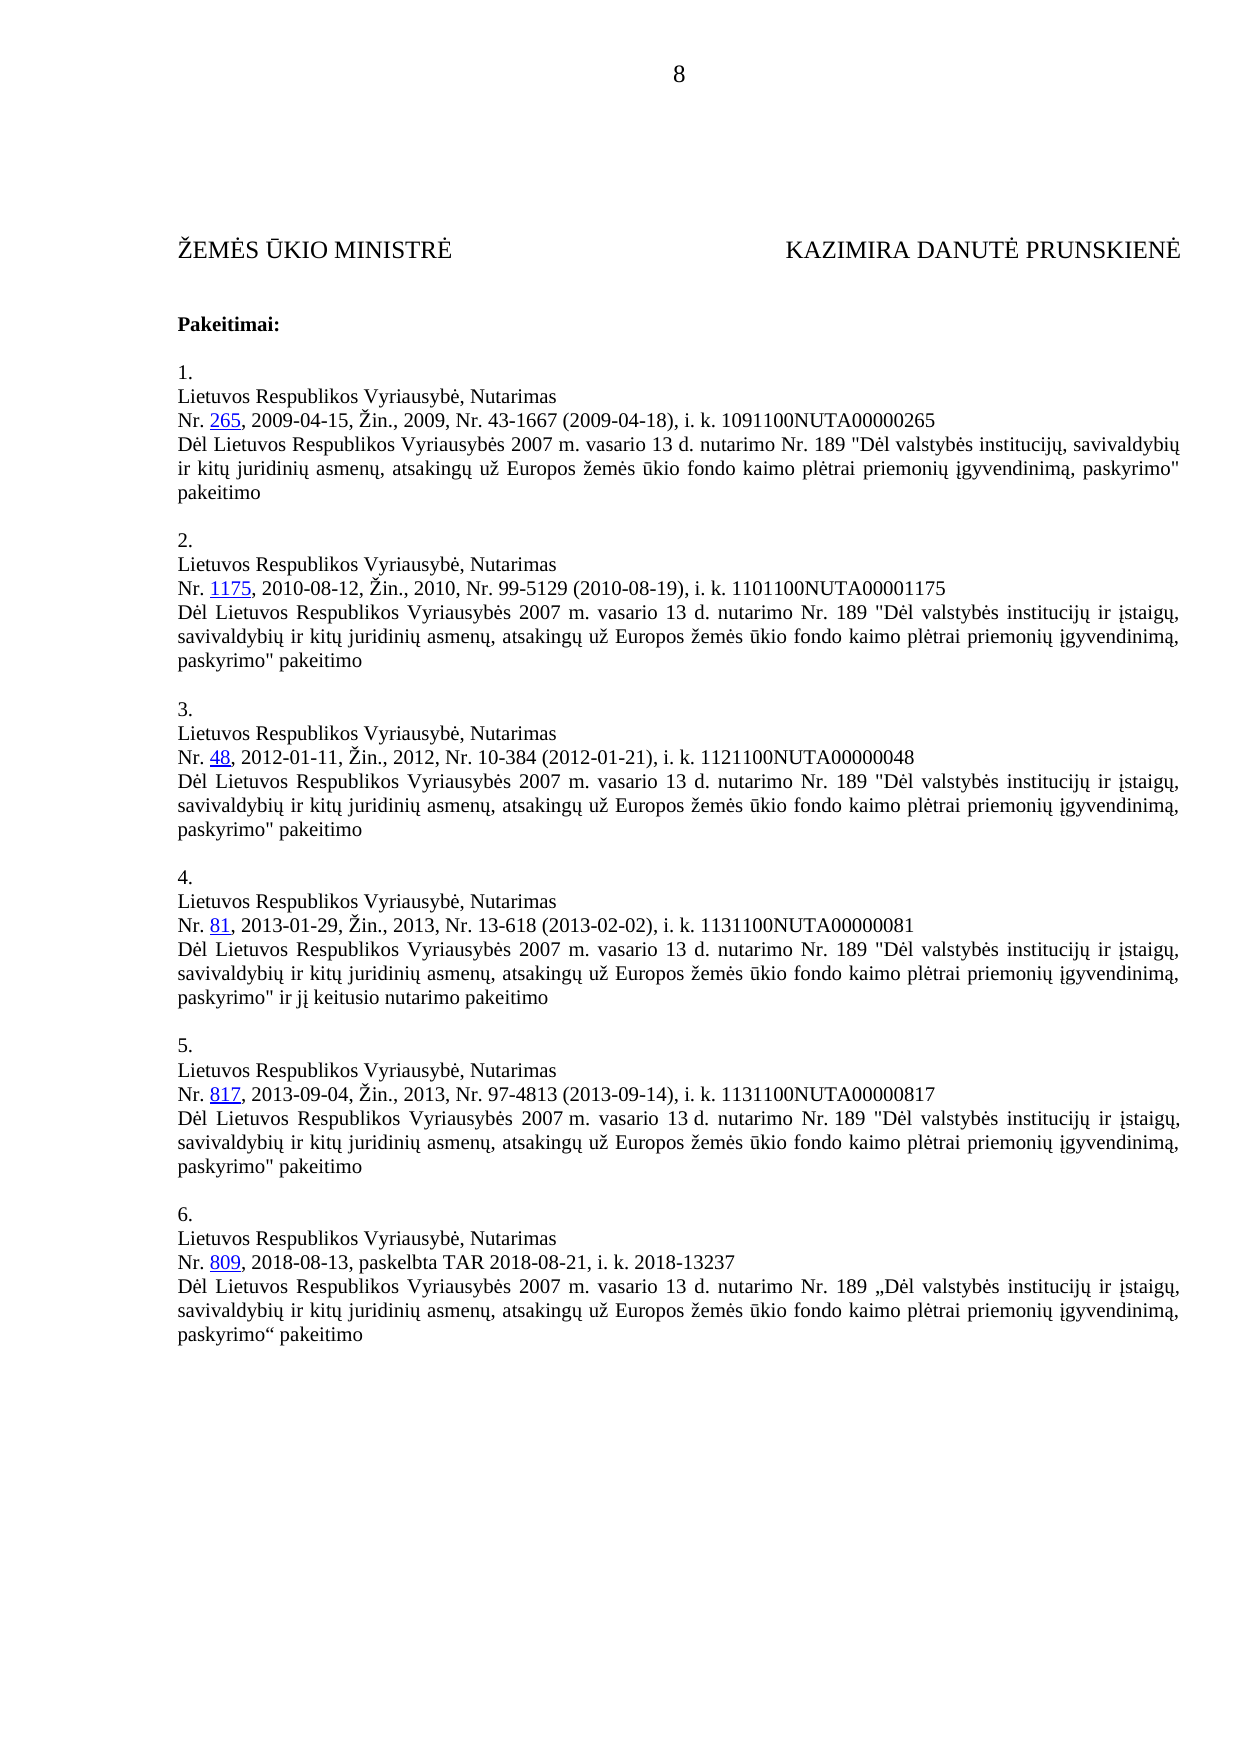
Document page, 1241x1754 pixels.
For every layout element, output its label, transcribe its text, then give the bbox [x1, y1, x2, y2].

text 5. [177, 1033, 1181, 1057]
text Nr. 809, 2018-08-13, paskelbta TAR 2018-08-21, i. k. 2018-13237 [177, 1250, 1181, 1274]
text Dėl Lietuvos Respublikos Vyriausybės 2007 m. vasario 13 d. nutarimo Nr. 189 "Dėl valstybės institucijų ir įstaigų, savivaldybių ir kitų juridinių asmenų, atsakingų už Europos žemės ūkio fondo kaimo plėtrai priemonių įgyvendinimą, paskyrimo" ir jį keitusio nutarimo pakeitimo [177, 937, 1181, 1009]
text Nr. 1175, 2010-08-12, Žin., 2010, Nr. 99-5129 (2010-08-19), i. k. 1101100NUTA00001175 [177, 576, 1181, 600]
text 4. [177, 865, 1181, 889]
text Lietuvos Respublikos Vyriausybė, Nutarimas [177, 384, 1181, 408]
text Dėl Lietuvos Respublikos Vyriausybės 2007 m. vasario 13 d. nutarimo Nr. 189 "Dėl valstybės institucijų ir įstaigų, savivaldybių ir kitų juridinių asmenų, atsakingų už Europos žemės ūkio fondo kaimo plėtrai priemonių įgyvendinimą, paskyrimo" pakeitimo [177, 769, 1181, 841]
text Dėl Lietuvos Respublikos Vyriausybės 2007 m. vasario 13 d. nutarimo Nr. 189 "Dėl valstybės institucijų, savivaldybių ir kitų juridinių asmenų, atsakingų už Europos žemės ūkio fondo kaimo plėtrai priemonių įgyvendinimą, paskyrimo" pakeitimo [177, 432, 1181, 504]
text Lietuvos Respublikos Vyriausybė, Nutarimas [177, 721, 1181, 745]
text Nr. 81, 2013-01-29, Žin., 2013, Nr. 13-618 (2013-02-02), i. k. 1131100NUTA00000081 [177, 913, 1181, 937]
text Dėl Lietuvos Respublikos Vyriausybės 2007 m. vasario 13 d. nutarimo Nr. 189 "Dėl valstybės institucijų ir įstaigų, savivaldybių ir kitų juridinių asmenų, atsakingų už Europos žemės ūkio fondo kaimo plėtrai priemonių įgyvendinimą, paskyrimo" pakeitimo [177, 1106, 1181, 1178]
text 6. [177, 1202, 1181, 1226]
text Lietuvos Respublikos Vyriausybė, Nutarimas [177, 1226, 1181, 1250]
text 2. [177, 528, 1181, 552]
text Žemės ūkio ministrė Kazimira Danutė Prunskienė [177, 235, 1181, 263]
text Lietuvos Respublikos Vyriausybė, Nutarimas [177, 1057, 1181, 1082]
text Nr. 265, 2009-04-15, Žin., 2009, Nr. 43-1667 (2009-04-18), i. k. 1091100NUTA00000265 [177, 408, 1181, 432]
text Dėl Lietuvos Respublikos Vyriausybės 2007 m. vasario 13 d. nutarimo Nr. 189 „Dėl valstybės institucijų ir įstaigų, savivaldybių ir kitų juridinių asmenų, atsakingų už Europos žemės ūkio fondo kaimo plėtrai priemonių įgyvendinimą, paskyrimo“ pakeitimo [177, 1274, 1181, 1346]
text 1. [177, 360, 1181, 384]
text Lietuvos Respublikos Vyriausybė, Nutarimas [177, 552, 1181, 576]
text Dėl Lietuvos Respublikos Vyriausybės 2007 m. vasario 13 d. nutarimo Nr. 189 "Dėl valstybės institucijų ir įstaigų, savivaldybių ir kitų juridinių asmenų, atsakingų už Europos žemės ūkio fondo kaimo plėtrai priemonių įgyvendinimą, paskyrimo" pakeitimo [177, 600, 1181, 672]
text 3. [177, 697, 1181, 721]
text Lietuvos Respublikos Vyriausybė, Nutarimas [177, 889, 1181, 913]
text Pakeitimai: [177, 312, 1181, 336]
text Nr. 48, 2012-01-11, Žin., 2012, Nr. 10-384 (2012-01-21), i. k. 1121100NUTA00000048 [177, 745, 1181, 769]
text Nr. 817, 2013-09-04, Žin., 2013, Nr. 97-4813 (2013-09-14), i. k. 1131100NUTA00000817 [177, 1082, 1181, 1106]
